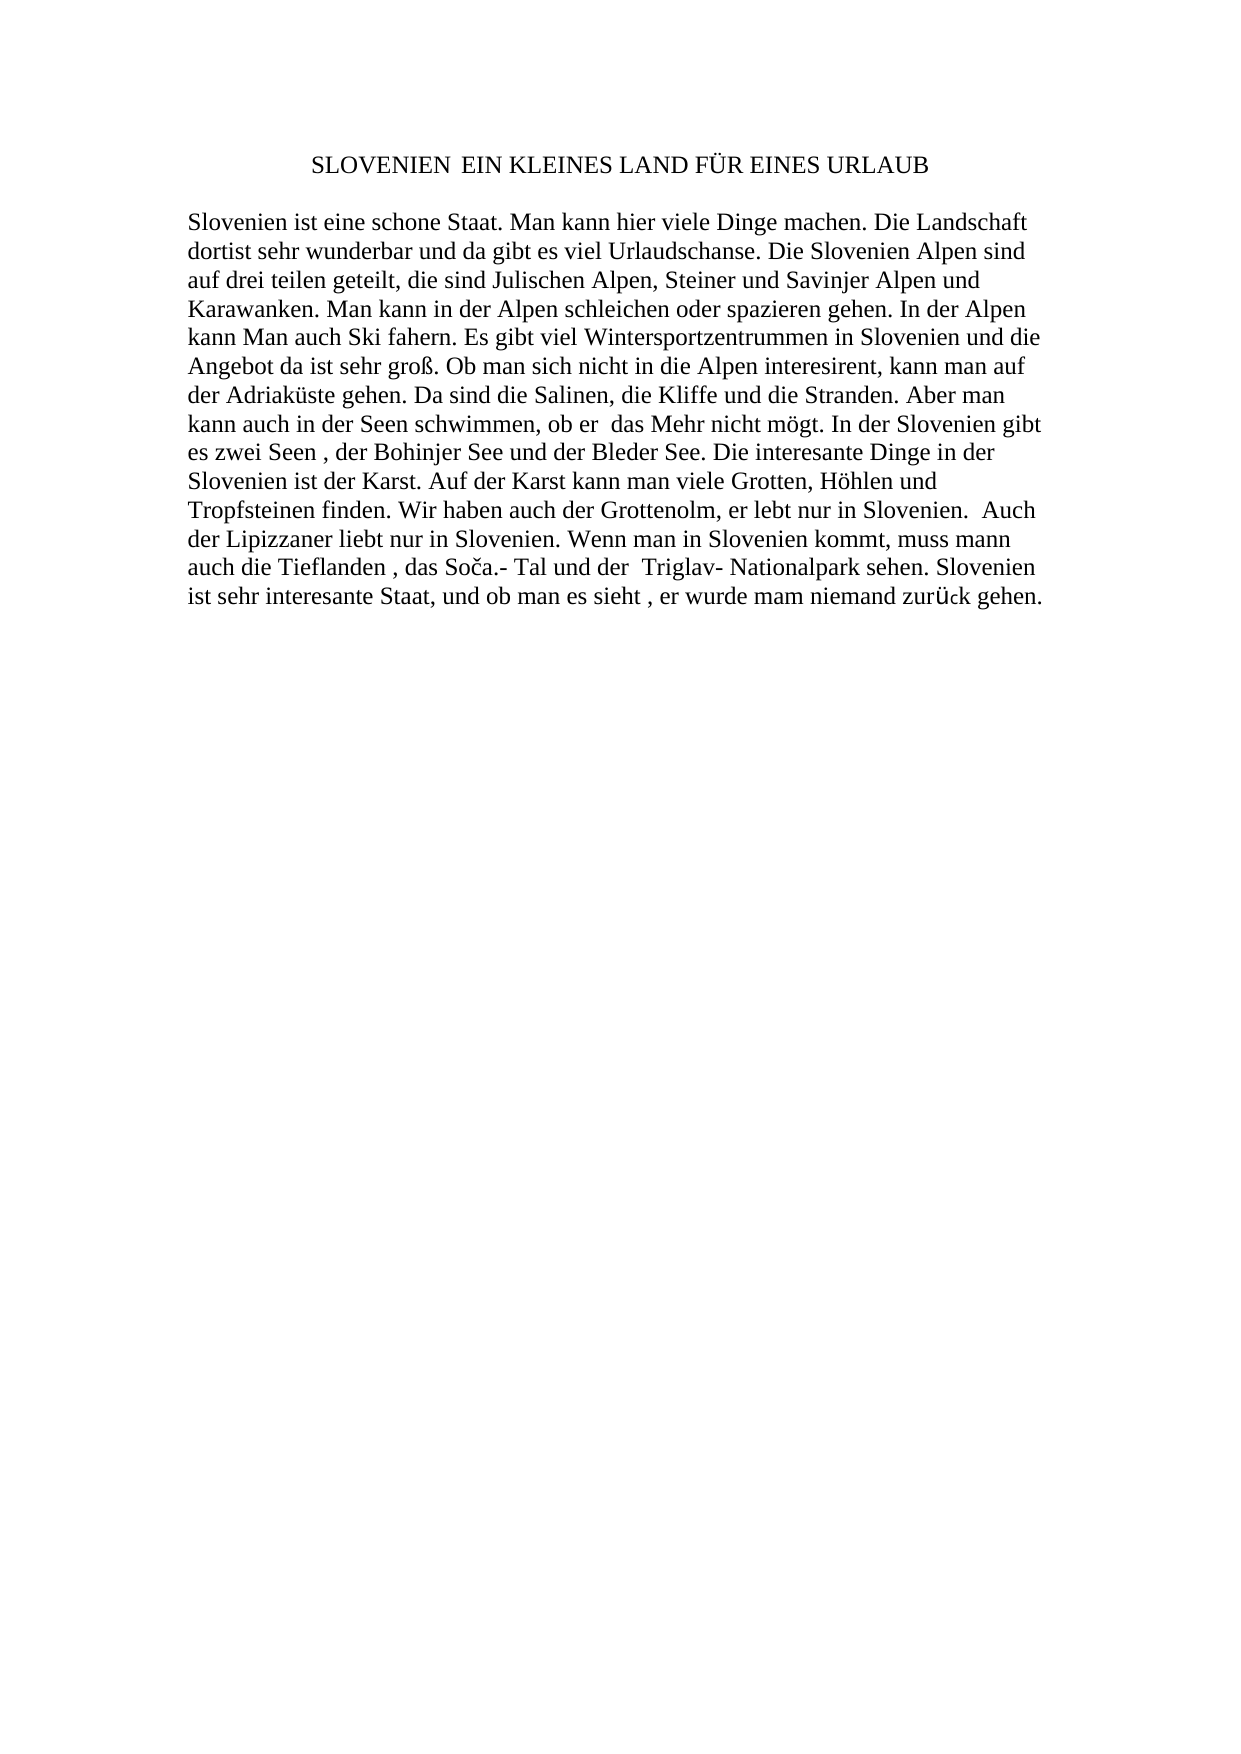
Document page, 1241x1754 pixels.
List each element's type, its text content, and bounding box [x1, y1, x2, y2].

text Slovenien ist eine schone Staat. Man kann hier viele Dinge machen. Die Landschaft dortist sehr wunderbar und da gibt es viel Urlaudschanse. Die Slovenien Alpen sind auf drei teilen geteilt, die sind Julischen Alpen, Steiner und Savinjer Alpen und Karawanken. Man kann in der Alpen schleichen oder spazieren gehen. In der Alpen kann Man auch Ski fahern. Es gibt viel Wintersportzentrummen in Slovenien und die Angebot da ist sehr groß. Ob man sich nicht in die Alpen interesirent, kann man auf der Adriaküste gehen. Da sind die Salinen, die Kliffe und die Stranden. Aber man kann auch in der Seen schwimmen, ob er das Mehr nicht mögt. In der Slovenien gibt es zwei Seen , der Bohinjer See und der Bleder See. Die interesante Dinge in der Slovenien ist der Karst. Auf der Karst kann man viele Grotten, Höhlen und Tropfsteinen finden. Wir haben auch der Grottenolm, er lebt nur in Slovenien. Auch der Lipizzaner liebt nur in Slovenien. Wenn man in Slovenien kommt, muss mann auch die Tieflanden , das Soča.- Tal und der Triglav- Nationalpark sehen. Slovenien ist sehr interesante Staat, und ob man es sieht , er wurde mam niemand zurück gehen. [187, 207, 1053, 612]
text SLOVENIEN EIN KLEINES LAND FÜR EINES URLAUB [187, 150, 1053, 179]
